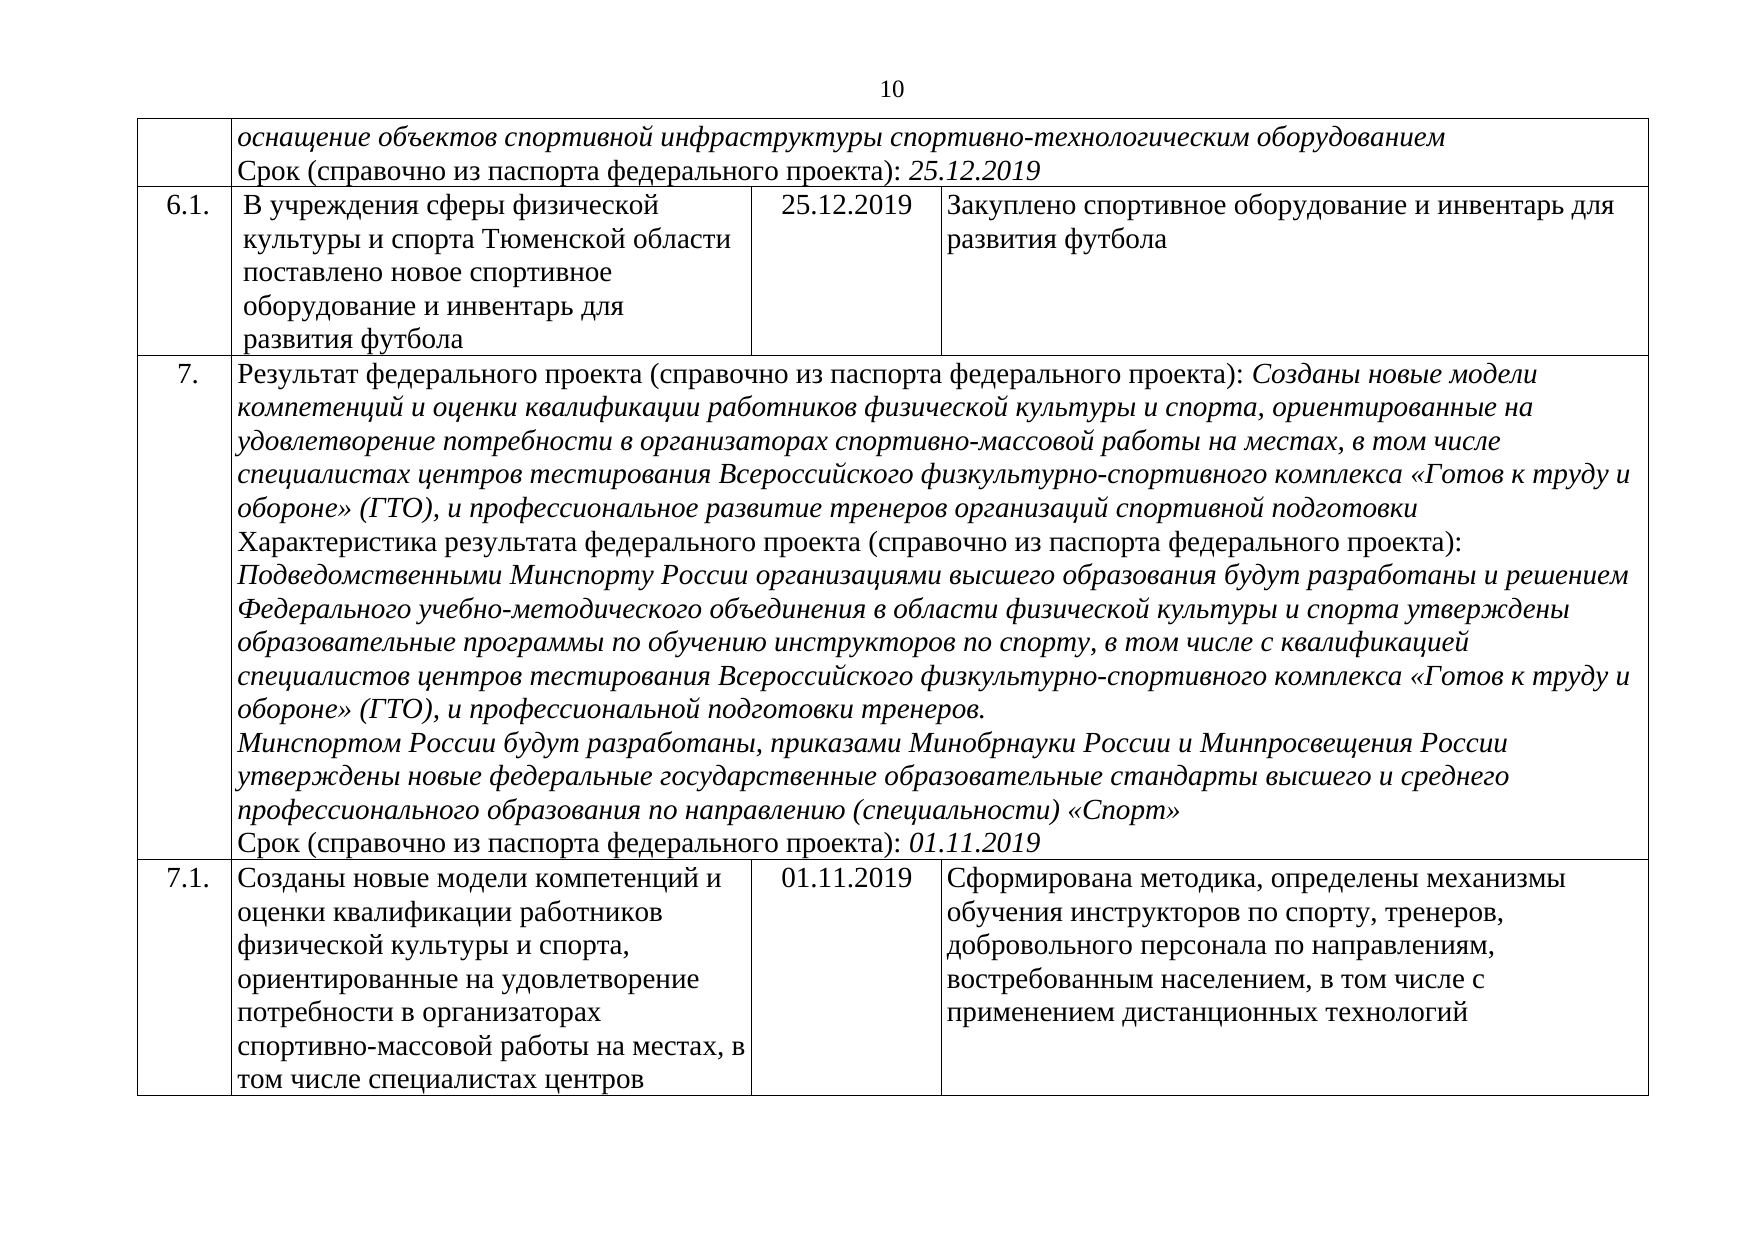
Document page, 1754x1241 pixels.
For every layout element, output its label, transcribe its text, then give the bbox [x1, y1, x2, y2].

table_cell 7.1. [138, 860, 231, 1095]
table_cell Созданы новые модели компетенций и оценки квалификации работников физической культуры и спорта, ориентированные на удовлетворение потребности в организаторах спортивно-массовой работы на местах, в том числе специалистах центров [232, 860, 751, 1095]
table_cell 6.1. [138, 187, 231, 355]
table_cell В учреждения сферы физической культуры и спорта Тюменской области поставлено новое спортивное оборудование и инвентарь для развития футбола [232, 187, 751, 355]
table_cell Результат федерального проекта (справочно из паспорта федерального проекта): Созданы новые модели компетенций и оценки квалификации работников физической культуры и спорта, ориентированные на удовлетворение потребности в организаторах спортивно-массовой работы на местах, в том числе специалистах центров тестирования Всероссийского физкультурно-спортивного комплекса «Готов к труду и обороне» (ГТО), и профессиональное развитие тренеров организаций спортивной подготовки Характеристика результата федерального проекта (справочно из паспорта федерального проекта): Подведомственными Минспорту России организациями высшего образования будут разработаны и решением Федерального учебно-методического объединения в области физической культуры и спорта утверждены образовательные программы по обучению инструкторов по спорту, в том числе с квалификацией специалистов центров тестирования Всероссийского физкультурно-спортивного комплекса «Готов к труду и обороне» (ГТО), и профессиональной подготовки тренеров. Минспортом России будут разработаны, приказами Минобрнауки России и Минпросвещения России утверждены новые федеральные государственные образовательные стандарты высшего и среднего профессионального образования по направлению (специальности) «Спорт» Срок (справочно из паспорта федерального проекта): 01.11.2019 [232, 356, 1648, 859]
table_cell 01.11.2019 [752, 860, 941, 1095]
table_cell Закуплено спортивное оборудование и инвентарь для развития футбола [942, 187, 1648, 355]
table_cell Сформирована методика, определены механизмы обучения инструкторов по спорту, тренеров, добровольного персонала по направлениям, востребованным населением, в том числе с применением дистанционных технологий [942, 860, 1648, 1095]
table_cell 25.12.2019 [752, 187, 941, 355]
table_cell [138, 119, 231, 186]
table_cell оснащение объектов спортивной инфраструктуры спортивно-технологическим оборудованием Срок (справочно из паспорта федерального проекта): 25.12.2019 [232, 119, 1648, 186]
table_cell 7. [138, 356, 231, 859]
